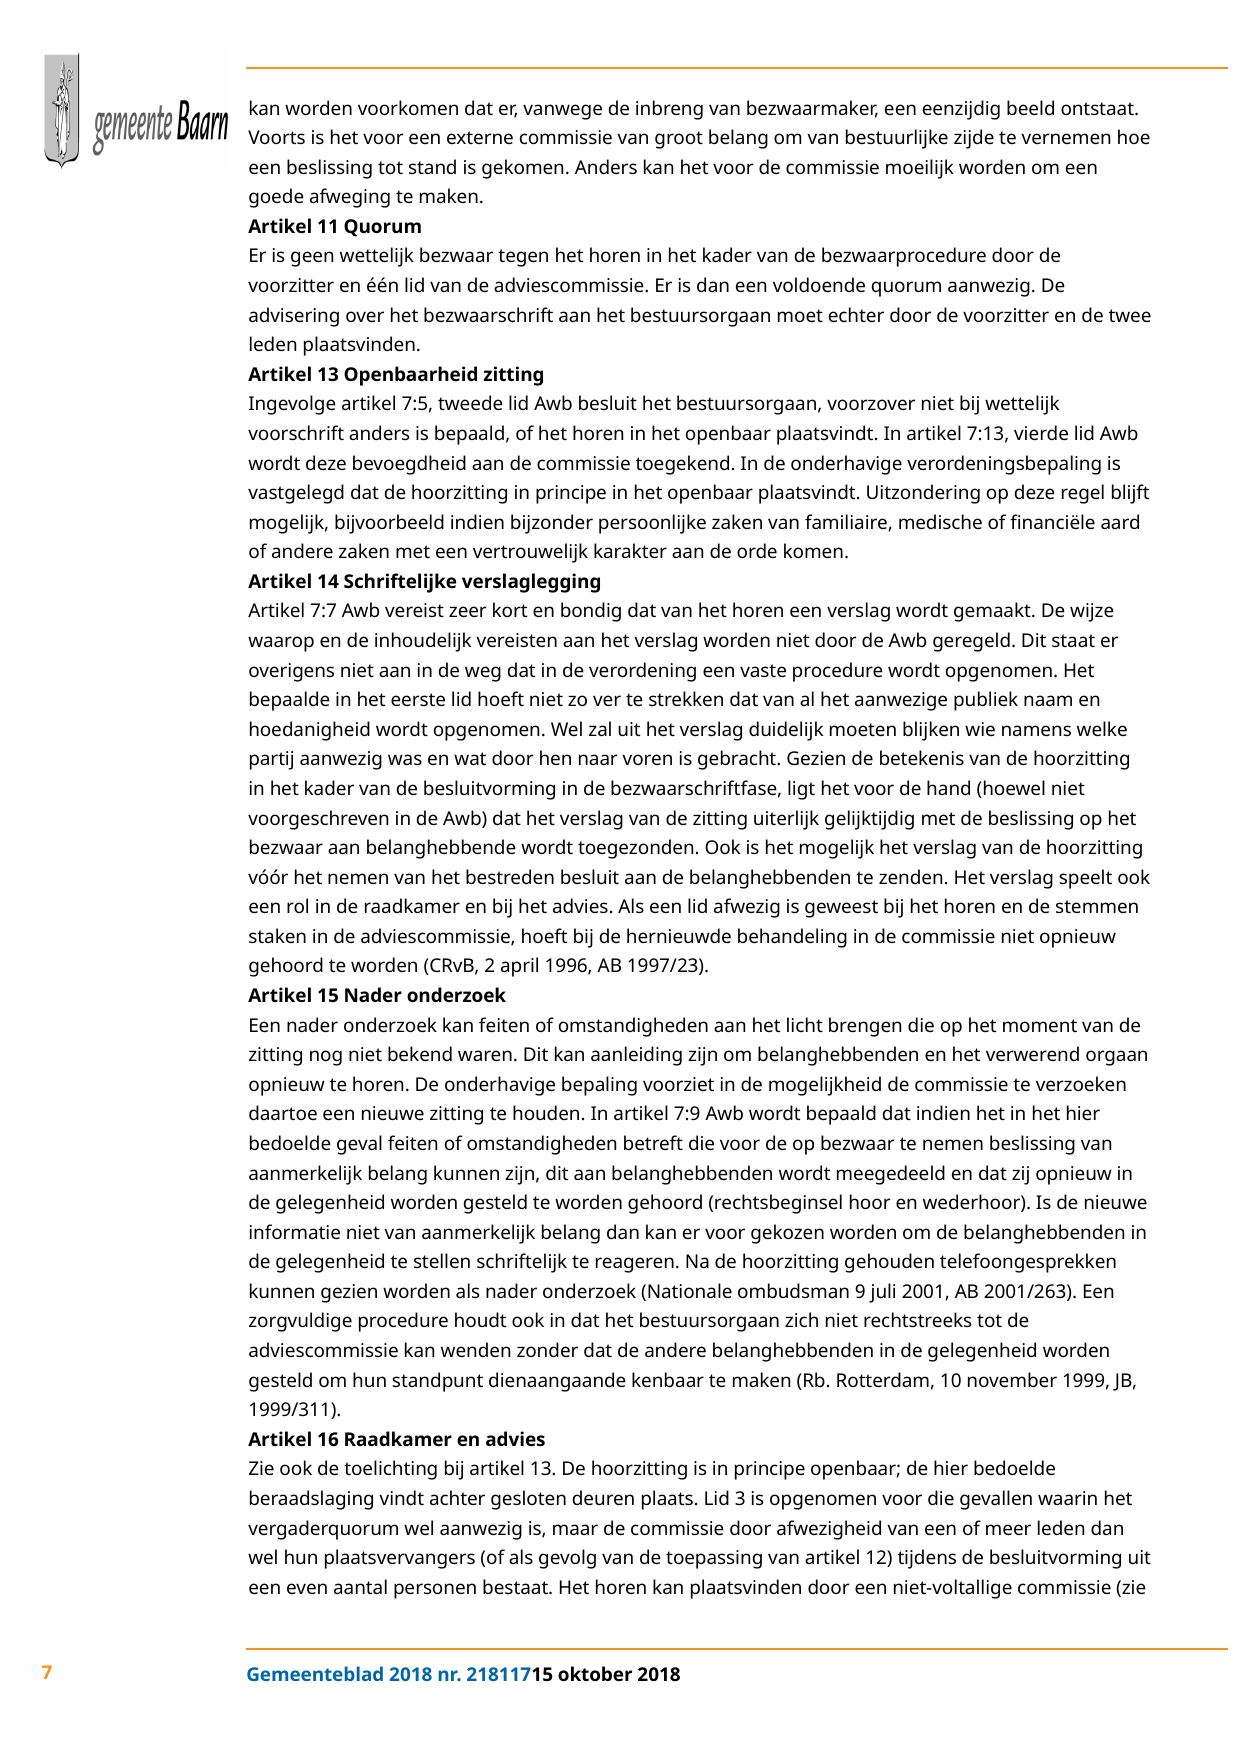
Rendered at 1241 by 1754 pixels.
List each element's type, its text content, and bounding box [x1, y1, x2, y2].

text Een nader onderzoek kan feiten of omstandigheden aan het licht brengen die op het moment van de zitting nog niet bekend waren. Dit kan aanleiding zijn om belanghebbenden en het verwerend orgaan opnieuw te horen. De onderhavige bepaling voorziet in de mogelijkheid de commissie te verzoeken daartoe een nieuwe zitting te houden. In artikel 7:9 Awb wordt bepaald dat indien het in het hier bedoelde geval feiten of omstandigheden betreft die voor de op bezwaar te nemen beslissing van aanmerkelijk belang kunnen zijn, dit aan belanghebbenden wordt meegedeeld en dat zij opnieuw in de gelegenheid worden gesteld te worden gehoord (rechtsbeginsel hoor en wederhoor). Is de nieuwe informatie niet van aanmerkelijk belang dan kan er voor gekozen worden om de belanghebbenden in de gelegenheid te stellen schriftelijk te reageren. Na de hoorzitting gehouden telefoongesprekken kunnen gezien worden als nader onderzoek (Nationale ombudsman 9 juli 2001, AB 2001/263). Een zorgvuldige procedure houdt ook in dat het bestuursorgaan zich niet rechtstreeks tot de adviescommissie kan wenden zonder dat de andere belanghebbenden in de gelegenheid worden gesteld om hun standpunt dienaangaande kenbaar te maken (Rb. Rotterdam, 10 november 1999, JB, 1999/311). [248, 1012, 1152, 1422]
picture [41, 47, 231, 172]
text Zie ook de toelichting bij artikel 13. De hoorzitting is in principe openbaar; de hier bedoelde beraadslaging vindt achter gesloten deuren plaats. Lid 3 is opgenomen voor die gevallen waarin het vergaderquorum wel aanwezig is, maar de commissie door afwezigheid van een of meer leden dan wel hun plaatsvervangers (of als gevolg van de toepassing van artikel 12) tijdens de besluitvorming uit een even aantal personen bestaat. Het horen kan plaatsvinden door een niet-voltallige commissie (zie [248, 1456, 1152, 1600]
text Artikel 13 Openbaarheid zitting [248, 361, 1152, 387]
text Er is geen wettelijk bezwaar tegen het horen in het kader van de bezwaarprocedure door de voorzitter en één lid van de adviescommissie. Er is dan een voldoende quorum aanwezig. De advisering over het bezwaarschrift aan het bestuursorgaan moet echter door de voorzitter en de twee leden plaatsvinden. [248, 243, 1152, 357]
text kan worden voorkomen dat er, vanwege de inbreng van bezwaarmaker, een eenzijdig beeld ontstaat. Voorts is het voor een externe commissie van groot belang om van bestuurlijke zijde te vernemen hoe een beslissing tot stand is gekomen. Anders kan het voor de commissie moeilijk worden om een goede afweging te maken. [248, 95, 1152, 209]
text Artikel 14 Schriftelijke verslaglegging [248, 568, 1152, 594]
text Artikel 15 Nader onderzoek [248, 982, 1152, 1008]
text Artikel 7:7 Awb vereist zeer kort en bondig dat van het horen een verslag wordt gemaakt. De wijze waarop en de inhoudelijk vereisten aan het verslag worden niet door de Awb geregeld. Dit staat er overigens niet aan in de weg dat in de verordening een vaste procedure wordt opgenomen. Het bepaalde in het eerste lid hoeft niet zo ver te strekken dat van al het aanwezige publiek naam en hoedanigheid wordt opgenomen. Wel zal uit het verslag duidelijk moeten blijken wie namens welke partij aanwezig was en wat door hen naar voren is gebracht. Gezien de betekenis van de hoorzitting in het kader van de besluitvorming in de bezwaarschriftfase, ligt het voor de hand (hoewel niet voorgeschreven in de Awb) dat het verslag van de zitting uiterlijk gelijktijdig met de beslissing op het bezwaar aan belanghebbende wordt toegezonden. Ook is het mogelijk het verslag van de hoorzitting vóór het nemen van het bestreden besluit aan de belanghebbenden te zenden. Het verslag speelt ook een rol in de raadkamer en bij het advies. Als een lid afwezig is geweest bij het horen en de stemmen staken in de adviescommissie, hoeft bij de hernieuwde behandeling in de commissie niet opnieuw gehoord te worden (CRvB, 2 april 1996, AB 1997/23). [248, 598, 1152, 978]
text Artikel 11 Quorum [248, 213, 1152, 239]
text Artikel 16 Raadkamer en advies [248, 1426, 1152, 1452]
text Ingevolge artikel 7:5, tweede lid Awb besluit het bestuursorgaan, voorzover niet bij wettelijk voorschrift anders is bepaald, of het horen in het openbaar plaatsvindt. In artikel 7:13, vierde lid Awb wordt deze bevoegdheid aan de commissie toegekend. In de onderhavige verordeningsbepaling is vastgelegd dat de hoorzitting in principe in het openbaar plaatsvindt. Uitzondering op deze regel blijft mogelijk, bijvoorbeeld indien bijzonder persoonlijke zaken van familiaire, medische of financiële aard of andere zaken met een vertrouwelijk karakter aan de orde komen. [248, 391, 1152, 564]
